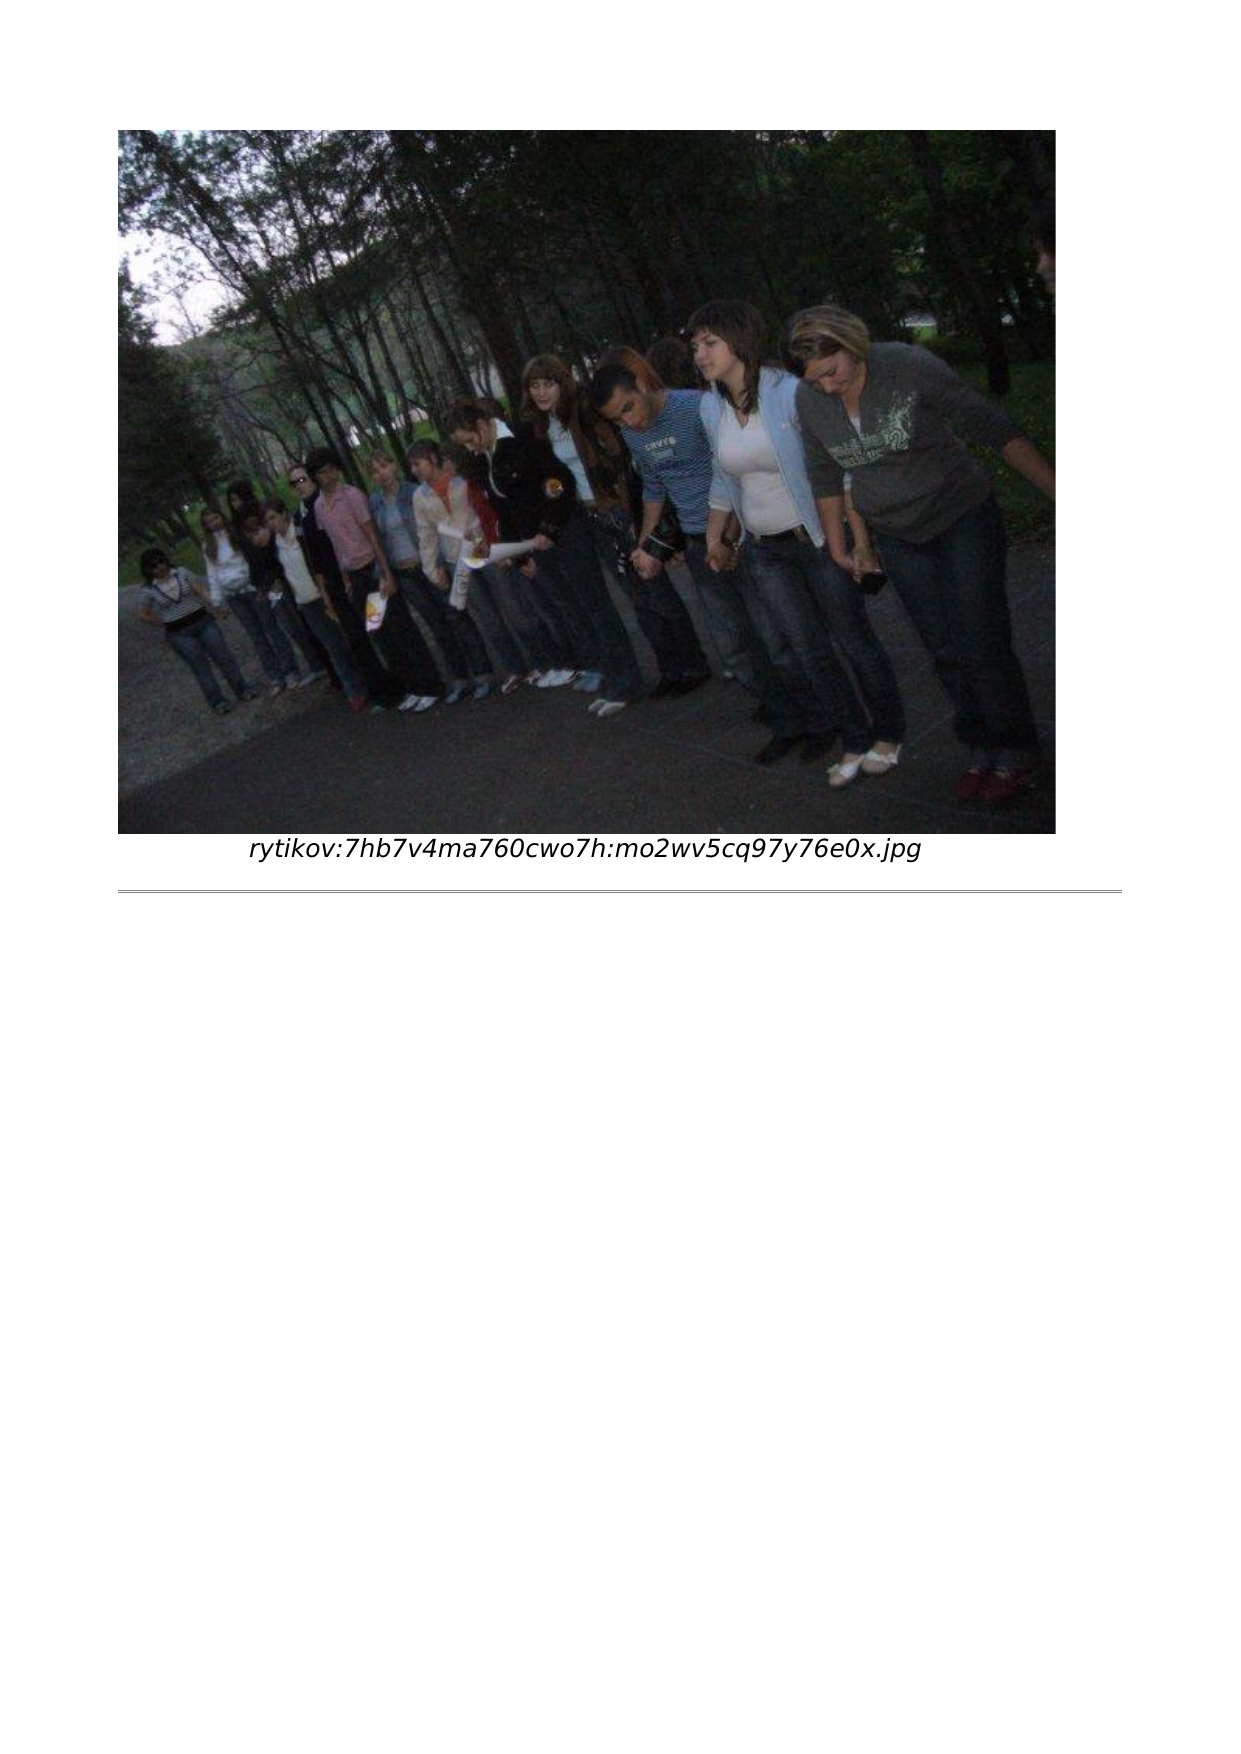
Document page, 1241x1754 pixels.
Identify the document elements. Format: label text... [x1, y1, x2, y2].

text rytikov:7hb7v4ma760cwo7h:mo2wv5cq97y76e0x.jpg [118, 834, 1056, 863]
picture [118, 130, 1056, 834]
